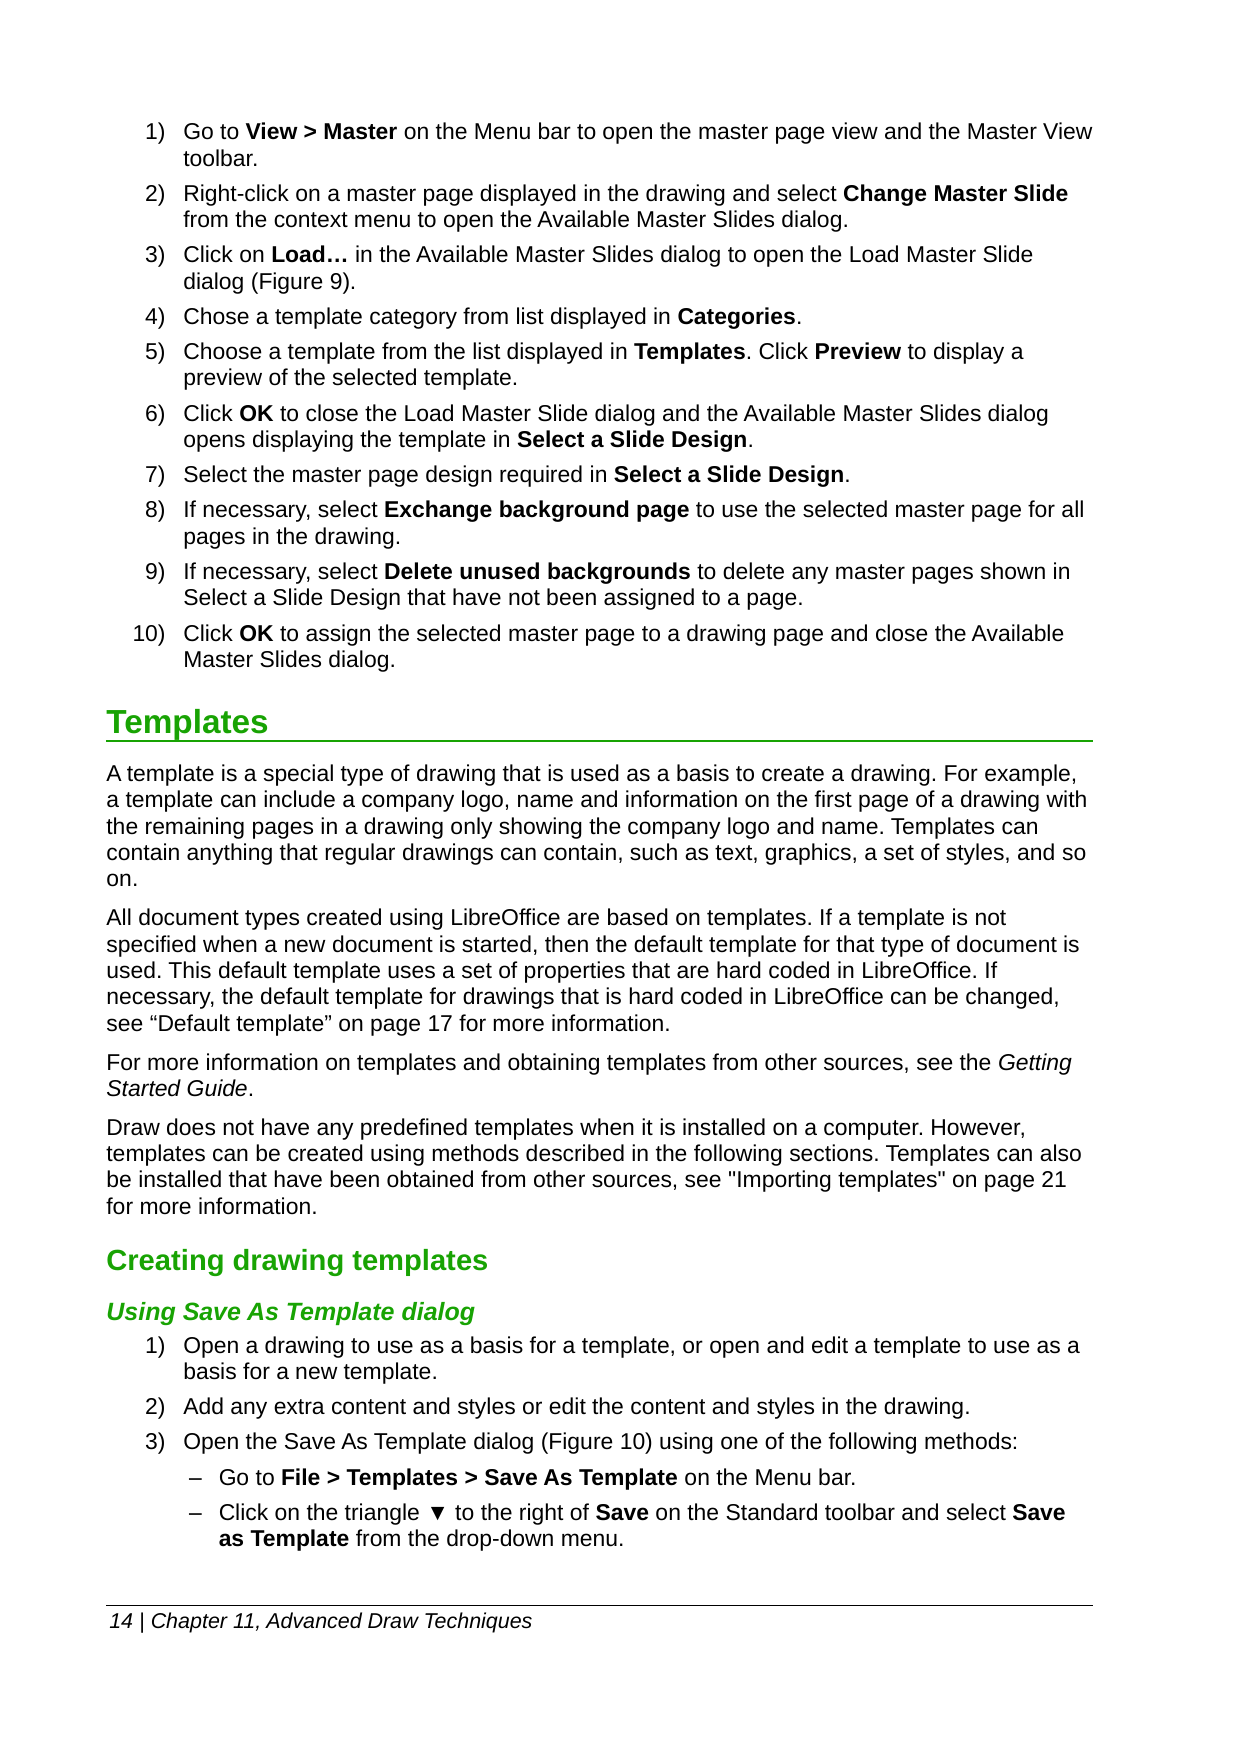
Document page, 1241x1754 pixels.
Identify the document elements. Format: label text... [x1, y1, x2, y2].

list Click on Load… in the Available Master Slides dialog to open the Load Master Slide dialog (Figure 9). [165, 241, 1093, 294]
list If necessary, select Delete unused backgrounds to delete any master pages shown in Select a Slide Design that have not been assigned to a page. [165, 558, 1093, 611]
list Choose a template from the list displayed in Templates. Click Preview to display a preview of the selected template. [165, 338, 1093, 391]
list Open the Save As Template dialog (Figure 10) using one of the following methods: [165, 1428, 1093, 1455]
list Add any extra content and styles or edit the content and styles in the drawing. [165, 1393, 1093, 1419]
text Draw does not have any predefined templates when it is installed on a computer. However, templates can be created using methods described in the following sections. Templates can also be installed that have been obtained from other sources, see "Importing templates" on page 21 for more information. [106, 1114, 1093, 1219]
list If necessary, select Exchange background page to use the selected master page for all pages in the drawing. [165, 496, 1093, 549]
text A template is a special type of drawing that is used as a basis to create a drawing. For example, a template can include a company logo, name and information on the first page of a drawing with the remaining pages in a drawing only showing the company logo and name. Templates can contain anything that regular drawings can contain, such as text, graphics, a set of styles, and so on. [106, 760, 1093, 892]
text For more information on templates and obtaining templates from other sources, see the Getting Started Guide. [106, 1048, 1093, 1101]
list Go to File > Templates > Save As Template on the Menu bar. [189, 1463, 1093, 1490]
list Right-click on a master page displayed in the drawing and select Change Master Slide from the context menu to open the Available Master Slides dialog. [165, 180, 1093, 232]
list Chose a template category from list displayed in Categories. [165, 303, 1093, 329]
list Go to View > Master on the Menu bar to open the master page view and the Master View toolbar. [165, 118, 1093, 171]
list Open a drawing to use as a basis for a template, or open and edit a template to use as a basis for a new template. [165, 1332, 1093, 1384]
list Click on the triangle ▼ to the right of Save on the Standard toolbar and select Save as Template from the drop-down menu. [189, 1499, 1093, 1551]
subtitle Templates [106, 702, 1093, 740]
subtitle Creating drawing templates [106, 1243, 1093, 1276]
list Select the master page design required in Select a Slide Design. [165, 461, 1093, 487]
subtitle Using Save As Template dialog [106, 1297, 1093, 1326]
list Click OK to close the Load Master Slide dialog and the Available Master Slides dialog opens displaying the template in Select a Slide Design. [165, 399, 1093, 452]
list Click OK to assign the selected master page to a drawing page and close the Available Master Slides dialog. [165, 619, 1093, 672]
text All document types created using LibreOffice are based on templates. If a template is not specified when a new document is started, then the default template for that type of document is used. This default template uses a set of properties that are hard coded in LibreOffice. If necessary, the default template for drawings that is hard coded in LibreOffice can be changed, see “Default template” on page 17 for more information. [106, 904, 1093, 1036]
